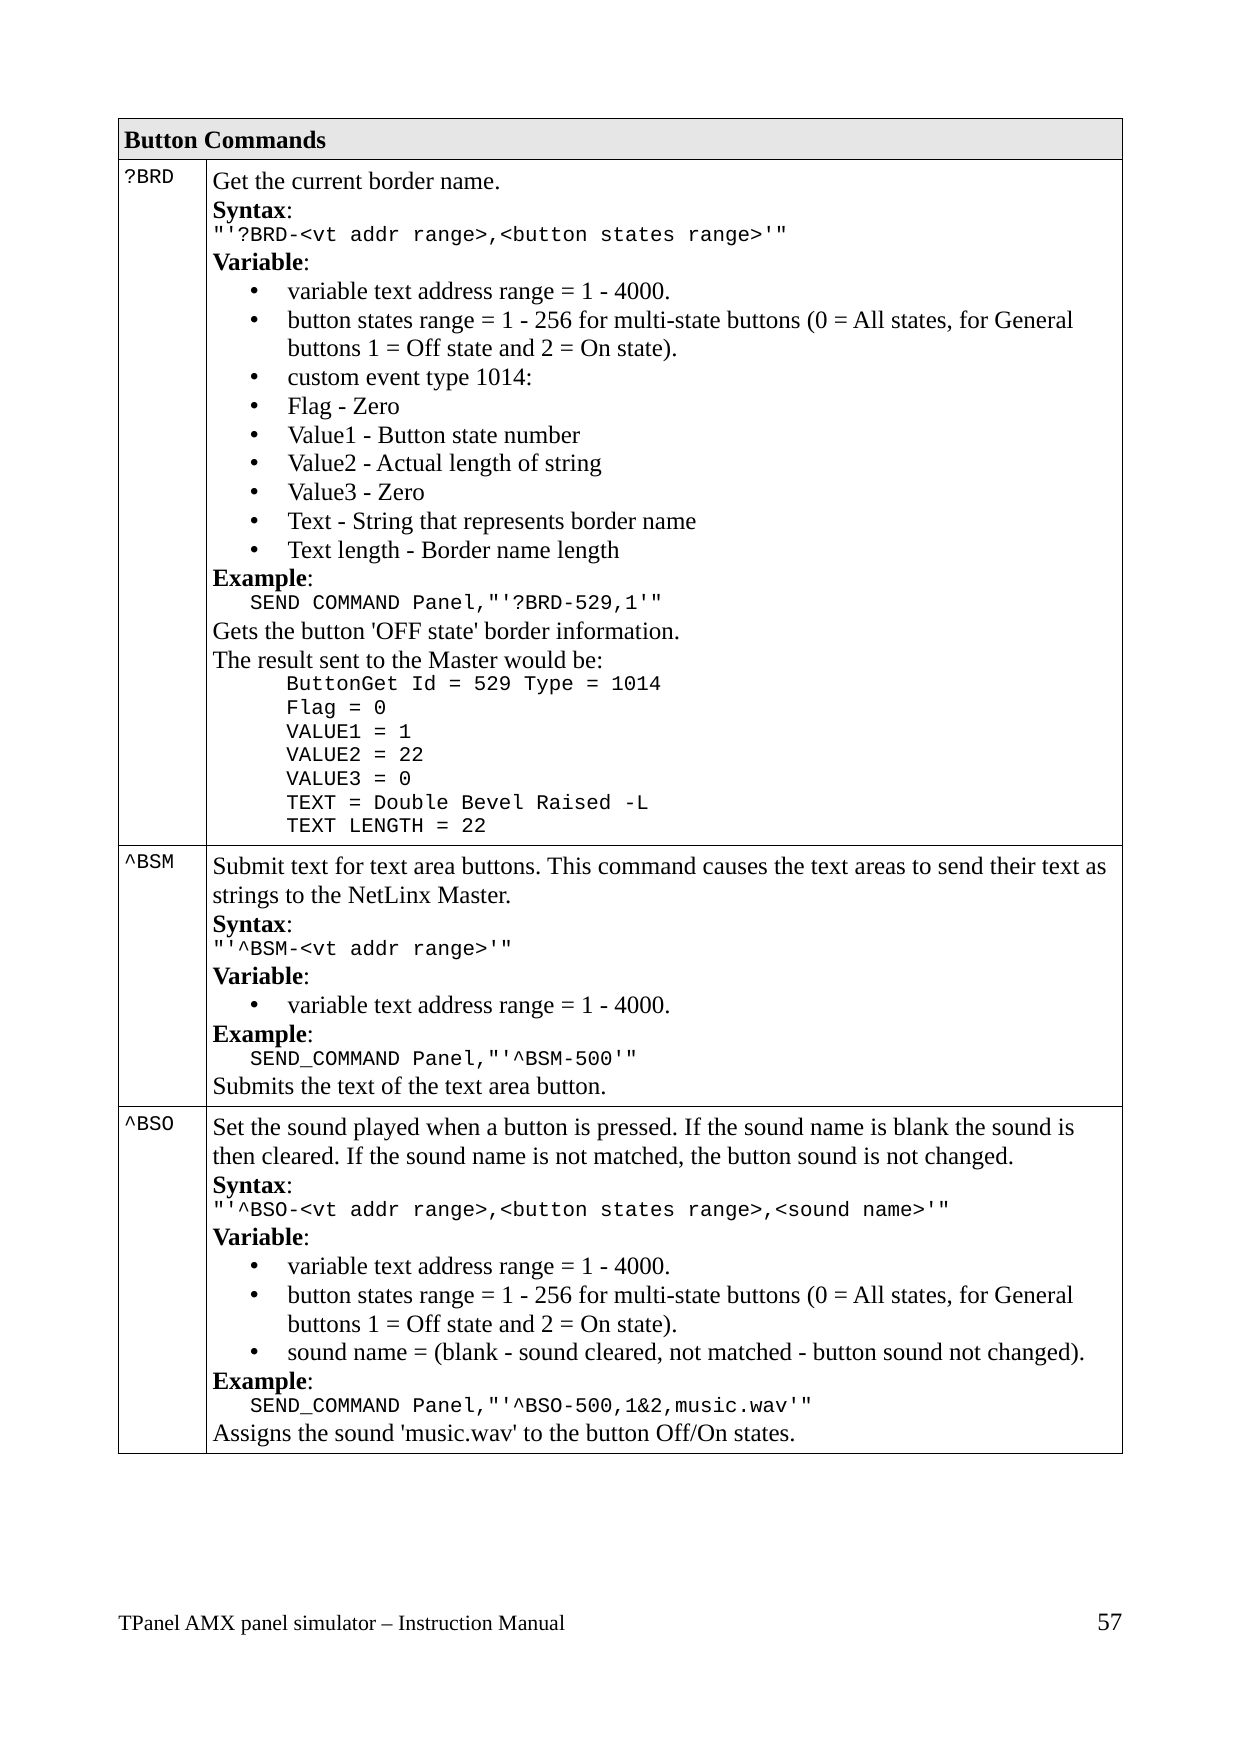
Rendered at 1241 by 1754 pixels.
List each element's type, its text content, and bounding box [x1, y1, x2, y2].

table_cell Submit text for text area buttons. This command causes the text areas to send their text as strings to the NetLinx Master. Syntax: "'^BSM-<vt addr range>'" Variable: variable text address range = 1 - 4000. Example: SEND_COMMAND Panel,"'^BSM-500'" Submits the text of the text area button. [207, 846, 1122, 1106]
table_cell ?BRD [119, 160, 206, 845]
table_cell ^BSO [119, 1107, 206, 1453]
table_cell Get the current border name. Syntax: "'?BRD-<vt addr range>,<button states range>'" Variable: variable text address range = 1 - 4000. button states range = 1 - 256 for multi-state buttons (0 = All states, for General buttons 1 = Off state and 2 = On state). custom event type 1014: Flag - Zero Value1 - Button state number Value2 - Actual length of string Value3 - Zero Text - String that represents border name Text length - Border name length Example: SEND COMMAND Panel,"'?BRD-529,1'" Gets the button 'OFF state' border information. The result sent to the Master would be: ButtonGet Id = 529 Type = 1014 Flag = 0 VALUE1 = 1 VALUE2 = 22 VALUE3 = 0 TEXT = Double Bevel Raised -L TEXT LENGTH = 22 [207, 160, 1122, 845]
table_cell ^BSM [119, 846, 206, 1106]
table_header Button Commands [119, 119, 1122, 159]
table_cell Set the sound played when a button is pressed. If the sound name is blank the sound is then cleared. If the sound name is not matched, the button sound is not changed. Syntax: "'^BSO-<vt addr range>,<button states range>,<sound name>'" Variable: variable text address range = 1 - 4000. button states range = 1 - 256 for multi-state buttons (0 = All states, for General buttons 1 = Off state and 2 = On state). sound name = (blank - sound cleared, not matched - button sound not changed). Example: SEND_COMMAND Panel,"'^BSO-500,1&2,music.wav'" Assigns the sound 'music.wav' to the button Off/On states. [207, 1107, 1122, 1453]
